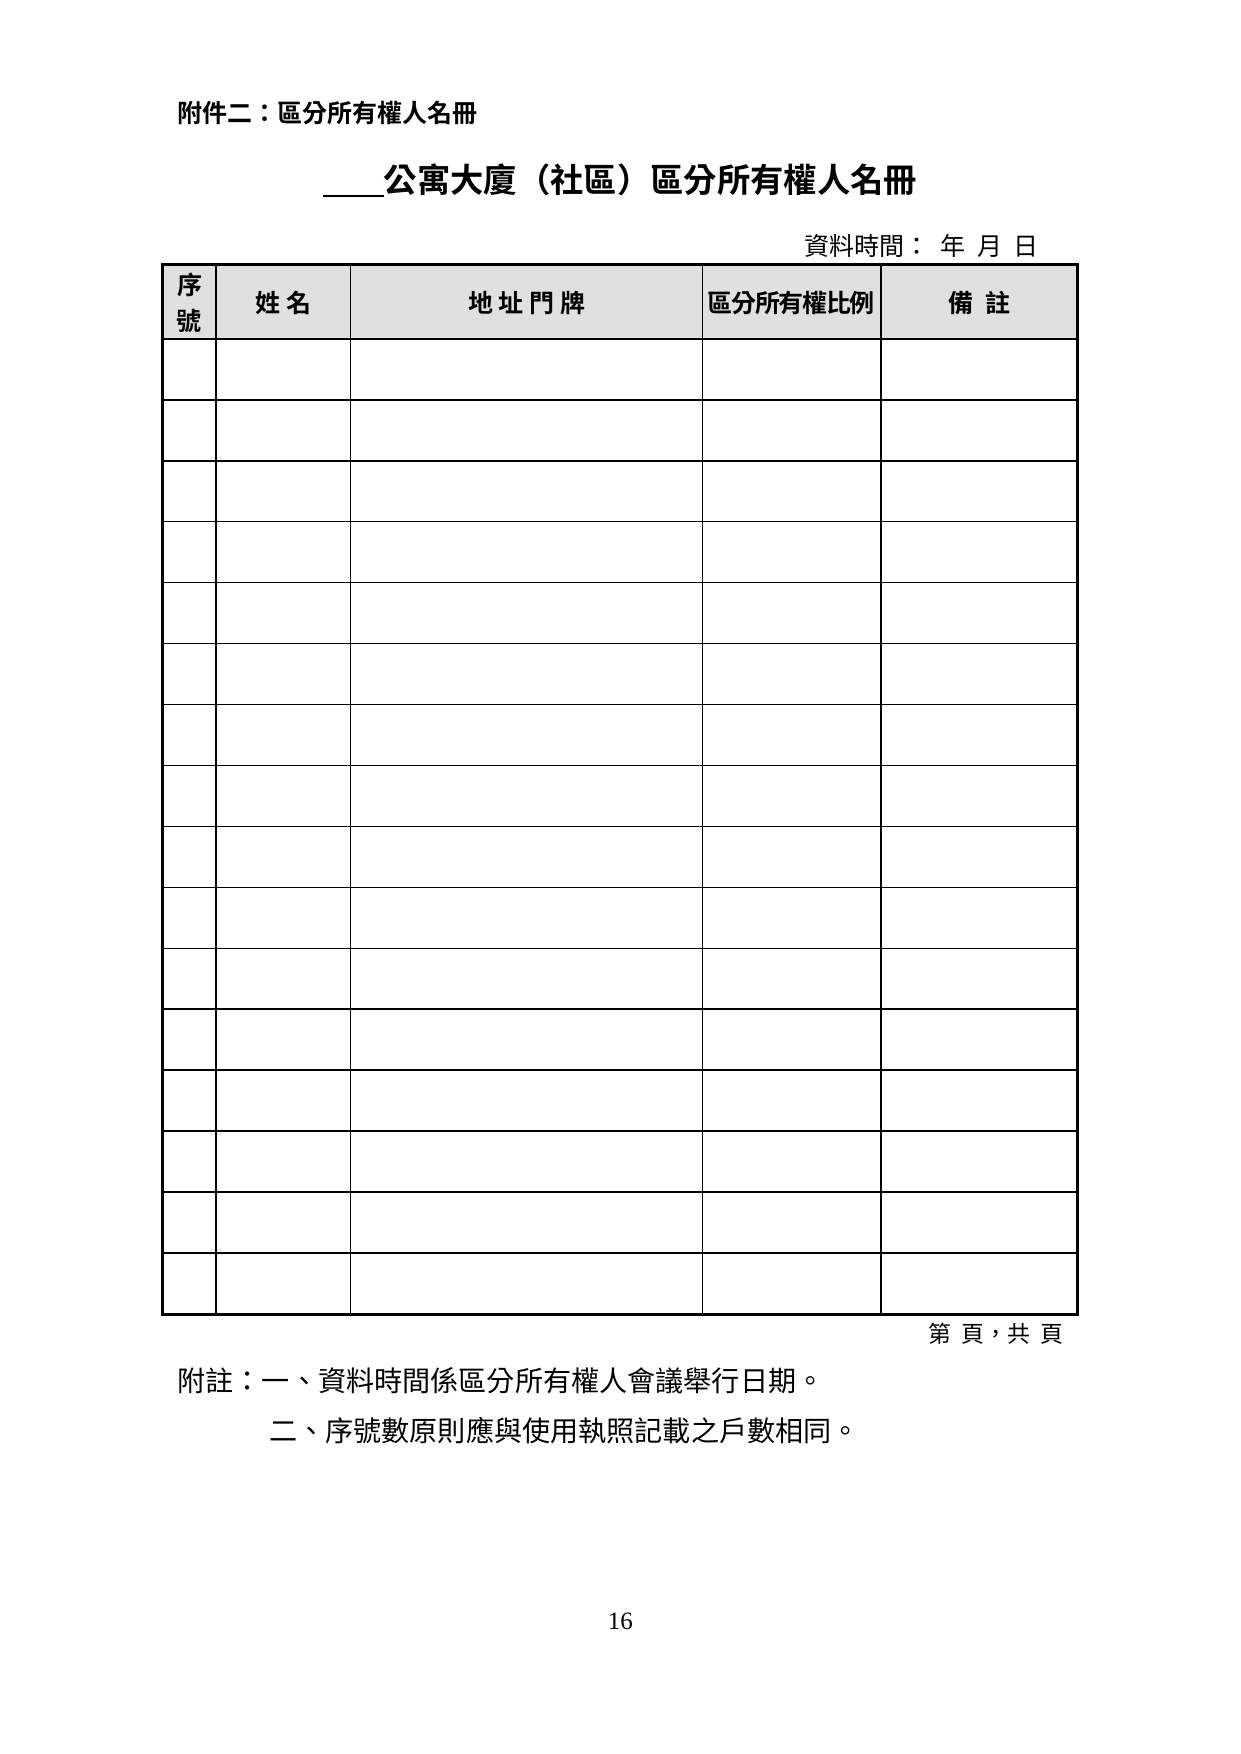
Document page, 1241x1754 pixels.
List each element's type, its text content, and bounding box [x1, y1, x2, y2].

table_header 備 註 [882, 266, 1076, 338]
table_cell [351, 1132, 702, 1191]
table_cell [351, 827, 702, 886]
table_cell [703, 340, 880, 399]
table_cell [217, 583, 350, 643]
table_cell [703, 949, 880, 1008]
table_cell [164, 522, 215, 582]
table_cell [882, 462, 1076, 521]
text 附註：一、資料時間係區分所有權人會議舉行日期。 [177, 1362, 1063, 1399]
table_cell [351, 1071, 702, 1130]
table_cell [703, 766, 880, 826]
table_cell [351, 462, 702, 521]
text 附件二：區分所有權人名冊 [177, 89, 1063, 130]
table_cell [703, 1010, 880, 1069]
table_cell [351, 340, 702, 399]
table_cell [882, 644, 1076, 704]
table_cell [351, 522, 702, 582]
table_cell [164, 1132, 215, 1191]
table_cell [164, 766, 215, 826]
table_cell [217, 1071, 350, 1130]
table_cell [164, 401, 215, 460]
table_cell [882, 949, 1076, 1008]
table_cell [164, 340, 215, 399]
table_cell [882, 766, 1076, 826]
text 二、序號數原則應與使用執照記載之戶數相同。 [227, 1412, 1063, 1449]
table_cell [703, 1132, 880, 1191]
table_cell [164, 888, 215, 947]
text 公寓大廈（社區）區分所有權人名冊 [177, 155, 1063, 201]
table_cell [703, 644, 880, 704]
table_cell [882, 340, 1076, 399]
table_cell [703, 888, 880, 947]
table_cell [882, 1010, 1076, 1069]
table_cell [351, 888, 702, 947]
text 資料時間： 年 月 日 [177, 226, 1038, 262]
table_cell [351, 705, 702, 764]
table_cell [164, 1010, 215, 1069]
table_cell [882, 401, 1076, 460]
table_cell [351, 644, 702, 704]
table_cell [703, 401, 880, 460]
table_cell [351, 1010, 702, 1069]
table_cell [703, 583, 880, 643]
table_cell [882, 827, 1076, 886]
table_cell [351, 766, 702, 826]
table_cell [882, 888, 1076, 947]
table_cell [217, 705, 350, 764]
table_cell [351, 583, 702, 643]
table_cell [882, 1132, 1076, 1191]
table_cell [703, 522, 880, 582]
table_cell [882, 583, 1076, 643]
table_cell [882, 522, 1076, 582]
table_cell [703, 1071, 880, 1130]
table_cell [351, 401, 702, 460]
table_cell [703, 462, 880, 521]
table_cell [164, 583, 215, 643]
table_cell [217, 644, 350, 704]
table_header 地 址 門 牌 [351, 266, 702, 338]
table_cell [351, 1193, 702, 1252]
table_cell [351, 949, 702, 1008]
table_header 區分所有權比例 [703, 266, 880, 338]
table_cell [217, 766, 350, 826]
table_cell [164, 949, 215, 1008]
table_cell [217, 340, 350, 399]
table_cell [164, 462, 215, 521]
table_header 序號 [164, 266, 215, 338]
table_cell [703, 1254, 880, 1313]
table_cell [217, 462, 350, 521]
table_header 姓 名 [217, 266, 350, 338]
table_cell [217, 1132, 350, 1191]
table_cell [217, 1254, 350, 1313]
table_cell [217, 1010, 350, 1069]
table_cell [164, 705, 215, 764]
table_cell [882, 1193, 1076, 1252]
table_cell [217, 401, 350, 460]
table_cell [164, 644, 215, 704]
table_cell [882, 1071, 1076, 1130]
table_cell [217, 522, 350, 582]
table_cell [217, 1193, 350, 1252]
table_cell [164, 1071, 215, 1130]
table_cell [703, 1193, 880, 1252]
table_cell [351, 1254, 702, 1313]
table_cell [164, 1193, 215, 1252]
table_cell [703, 827, 880, 886]
table_cell [882, 1254, 1076, 1313]
table_cell [703, 705, 880, 764]
text 第 頁，共 頁 [177, 1316, 1063, 1349]
table_cell [882, 705, 1076, 764]
table_cell [217, 888, 350, 947]
table_cell [164, 1254, 215, 1313]
table_cell [164, 827, 215, 886]
table_cell [217, 949, 350, 1008]
table_cell [217, 827, 350, 886]
